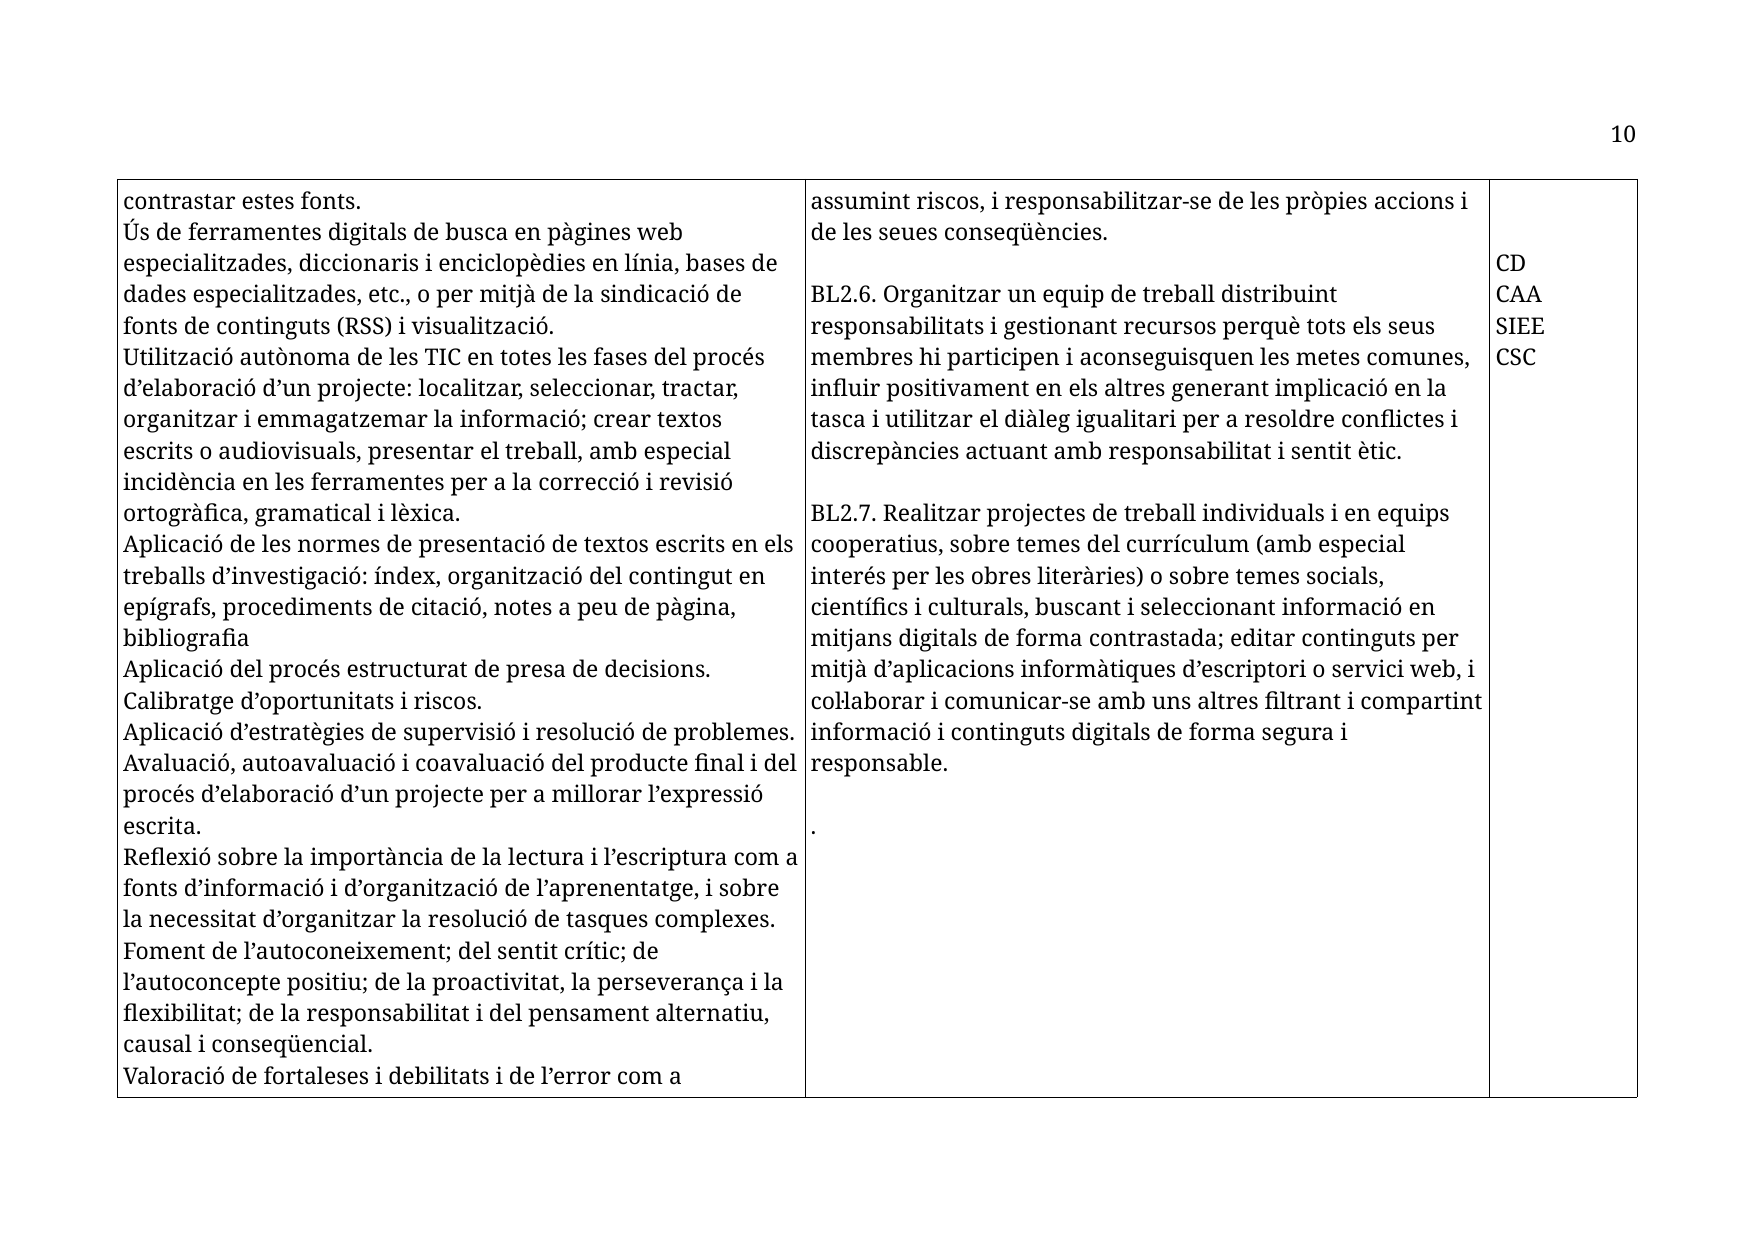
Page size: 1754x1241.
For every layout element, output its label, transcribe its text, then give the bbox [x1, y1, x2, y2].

table_cell CD CAA SIEE CSC [1490, 180, 1637, 1097]
table_cell assumint riscos, i responsabilitzar-se de les pròpies accions i de les seues conseqüències. BL2.6. Organitzar un equip de treball distribuint responsabilitats i gestionant recursos perquè tots els seus membres hi participen i aconseguisquen les metes comunes, influir positivament en els altres generant implicació en la tasca i utilitzar el diàleg igualitari per a resoldre conflictes i discrepàncies actuant amb responsabilitat i sentit ètic. BL2.7. Realitzar projectes de treball individuals i en equips cooperatius, sobre temes del currículum (amb especial interés per les obres literàries) o sobre temes socials, científics i culturals, buscant i seleccionant informació en mitjans digitals de forma contrastada; editar continguts per mitjà d’aplicacions informàtiques d’escriptori o servici web, i col·laborar i comunicar-se amb uns altres filtrant i compartint informació i continguts digitals de forma segura i responsable. . [806, 180, 1489, 1097]
table_cell contrastar estes fonts. Ús de ferramentes digitals de busca en pàgines web especialitzades, diccionaris i enciclopèdies en línia, bases de dades especialitzades, etc., o per mitjà de la sindicació de fonts de continguts (RSS) i visualització. Utilització autònoma de les TIC en totes les fases del procés d’elaboració d’un projecte: localitzar, seleccionar, tractar, organitzar i emmagatzemar la informació; crear textos escrits o audiovisuals, presentar el treball, amb especial incidència en les ferramentes per a la correcció i revisió ortogràfica, gramatical i lèxica. Aplicació de les normes de presentació de textos escrits en els treballs d’investigació: índex, organització del contingut en epígrafs, procediments de citació, notes a peu de pàgina, bibliografia Aplicació del procés estructurat de presa de decisions. Calibratge d’oportunitats i riscos. Aplicació d’estratègies de supervisió i resolució de problemes. Avaluació, autoavaluació i coavaluació del producte final i del procés d’elaboració d’un projecte per a millorar l’expressió escrita. Reflexió sobre la importància de la lectura i l’escriptura com a fonts d’informació i d’organització de l’aprenentatge, i sobre la necessitat d’organitzar la resolució de tasques complexes. Foment de l’autoconeixement; del sentit crític; de l’autoconcepte positiu; de la proactivitat, la perseverança i la flexibilitat; de la responsabilitat i del pensament alternatiu, causal i conseqüencial. Valoració de fortaleses i debilitats i de l’error com a [118, 180, 805, 1097]
